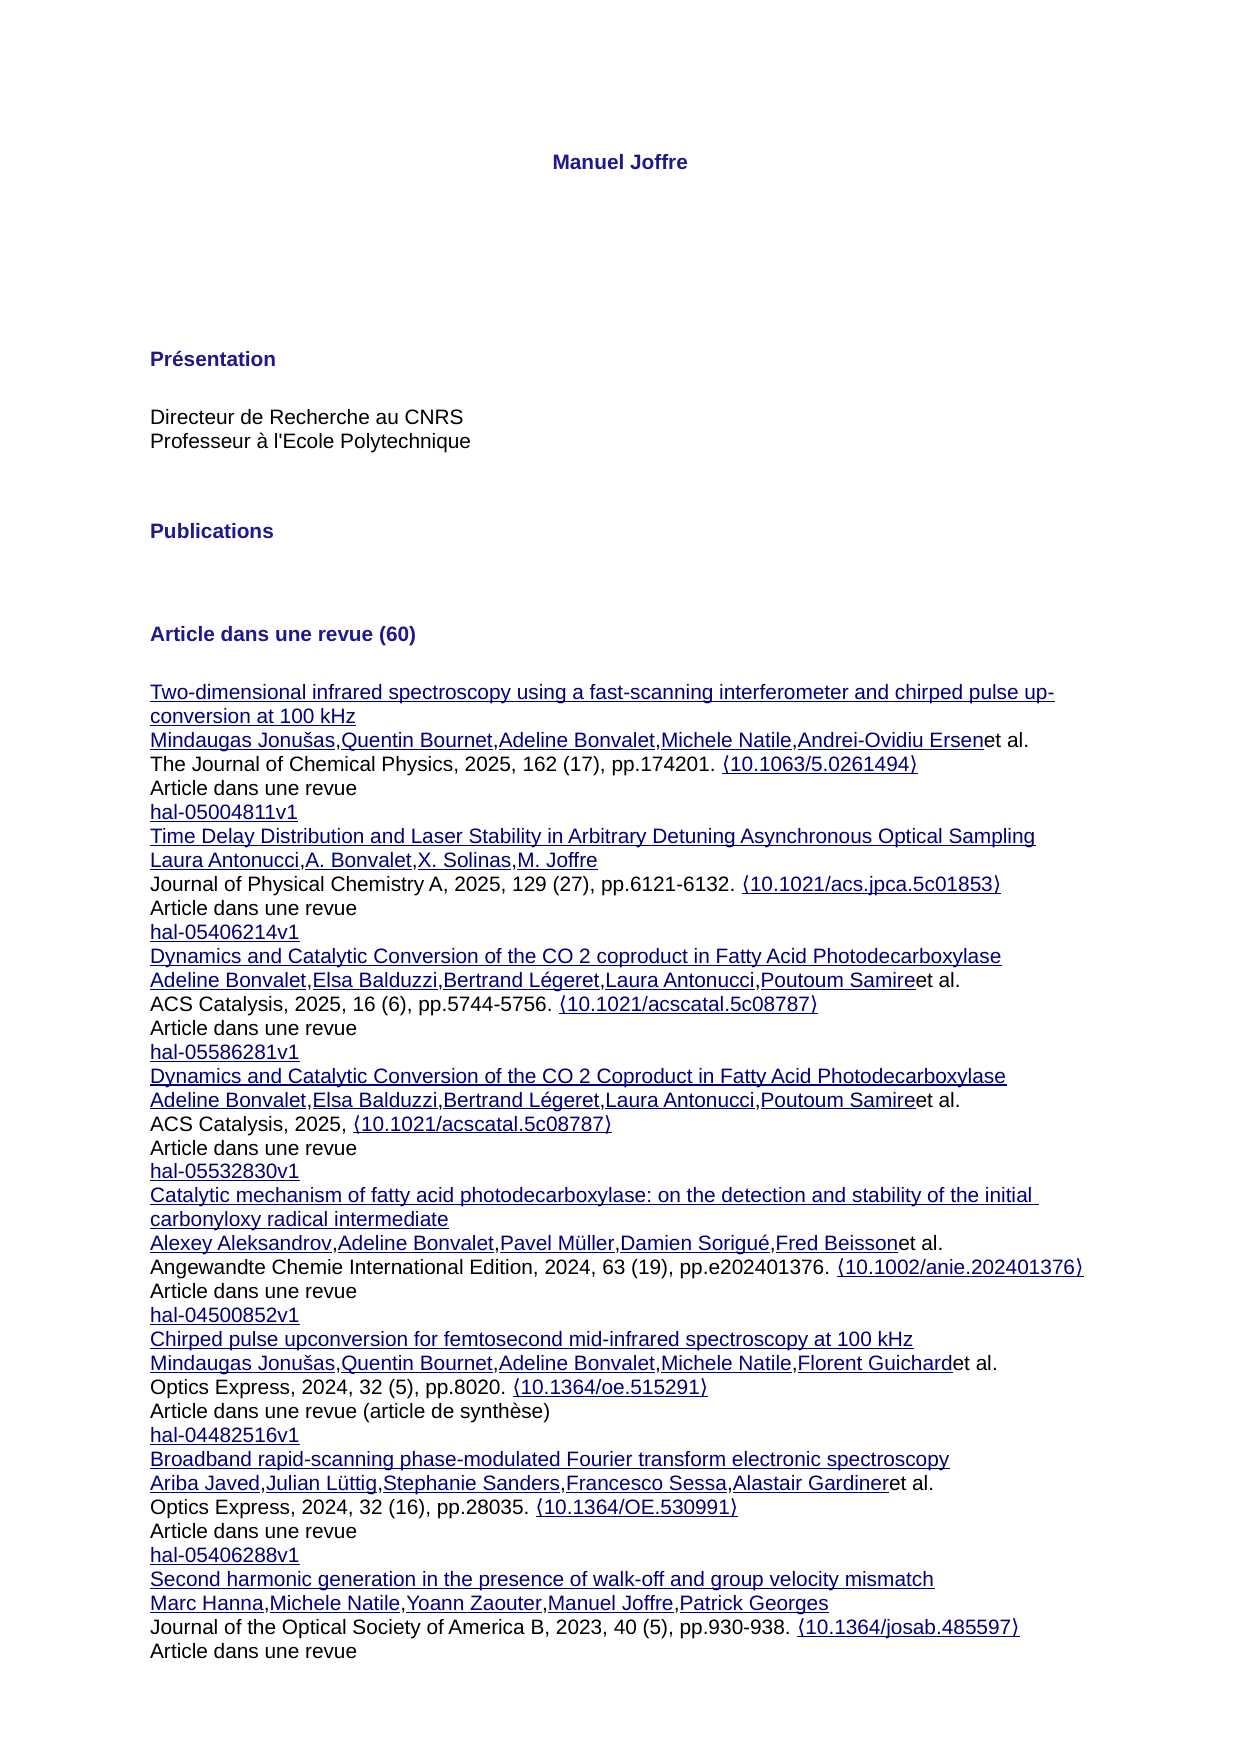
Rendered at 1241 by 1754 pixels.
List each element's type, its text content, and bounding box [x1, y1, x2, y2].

text Professeur à l'Ecole Polytechnique [150, 429, 1090, 453]
subtitle Publications [150, 519, 1090, 543]
subtitle Article dans une revue (60) [150, 622, 1090, 646]
table_cell Chirped pulse upconversion for femtosecond mid-infrared spectroscopy at 100 kHz Mindaugas Jonušas,Quentin Bournet,Adeline Bonvalet,Michele Natile,Florent Guichardet al. Optics Express, 2024, 32 (5), pp.8020. ⟨10.1364/oe.515291⟩ Article dans une revue (article de synthèse) hal-04482516v1 [150, 1327, 1090, 1447]
table_cell Second harmonic generation in the presence of walk-off and group velocity mismatch Marc Hanna,Michele Natile,Yoann Zaouter,Manuel Joffre,Patrick Georges Journal of the Optical Society of America B, 2023, 40 (5), pp.930-938. ⟨10.1364/josab.485597⟩ Article dans une revue [150, 1567, 1090, 1662]
table_header Two-dimensional infrared spectroscopy using a fast-scanning interferometer and chirped pulse up-conversion at 100 kHz Mindaugas Jonušas,Quentin Bournet,Adeline Bonvalet,Michele Natile,Andrei-Ovidiu Ersenet al. The Journal of Chemical Physics, 2025, 162 (17), pp.174201. ⟨10.1063/5.0261494⟩ Article dans une revue hal-05004811v1 [150, 680, 1090, 824]
text Directeur de Recherche au CNRS [150, 405, 1090, 429]
subtitle Présentation [150, 347, 1090, 371]
table_cell Dynamics and Catalytic Conversion of the CO 2 Coproduct in Fatty Acid Photodecarboxylase Adeline Bonvalet,Elsa Balduzzi,Bertrand Légeret,Laura Antonucci,Poutoum Samireet al. ACS Catalysis, 2025, ⟨10.1021/acscatal.5c08787⟩ Article dans une revue hal-05532830v1 [150, 1064, 1090, 1183]
table_cell Dynamics and Catalytic Conversion of the CO 2 coproduct in Fatty Acid Photodecarboxylase Adeline Bonvalet,Elsa Balduzzi,Bertrand Légeret,Laura Antonucci,Poutoum Samireet al. ACS Catalysis, 2025, 16 (6), pp.5744-5756. ⟨10.1021/acscatal.5c08787⟩ Article dans une revue hal-05586281v1 [150, 944, 1090, 1063]
table_cell Time Delay Distribution and Laser Stability in Arbitrary Detuning Asynchronous Optical Sampling Laura Antonucci,A. Bonvalet,X. Solinas,M. Joffre Journal of Physical Chemistry A, 2025, 129 (27), pp.6121-6132. ⟨10.1021/acs.jpca.5c01853⟩ Article dans une revue hal-05406214v1 [150, 824, 1090, 944]
table_cell Catalytic mechanism of fatty acid photodecarboxylase: on the detection and stability of the initial carbonyloxy radical intermediate Alexey Aleksandrov,Adeline Bonvalet,Pavel Müller,Damien Sorigué,Fred Beissonet al. Angewandte Chemie International Edition, 2024, 63 (19), pp.e202401376. ⟨10.1002/anie.202401376⟩ Article dans une revue hal-04500852v1 [150, 1183, 1090, 1327]
subtitle Manuel Joffre [150, 150, 1090, 174]
table_cell Broadband rapid-scanning phase-modulated Fourier transform electronic spectroscopy Ariba Javed,Julian Lüttig,Stephanie Sanders,Francesco Sessa,Alastair Gardineret al. Optics Express, 2024, 32 (16), pp.28035. ⟨10.1364/OE.530991⟩ Article dans une revue hal-05406288v1 [150, 1447, 1090, 1567]
